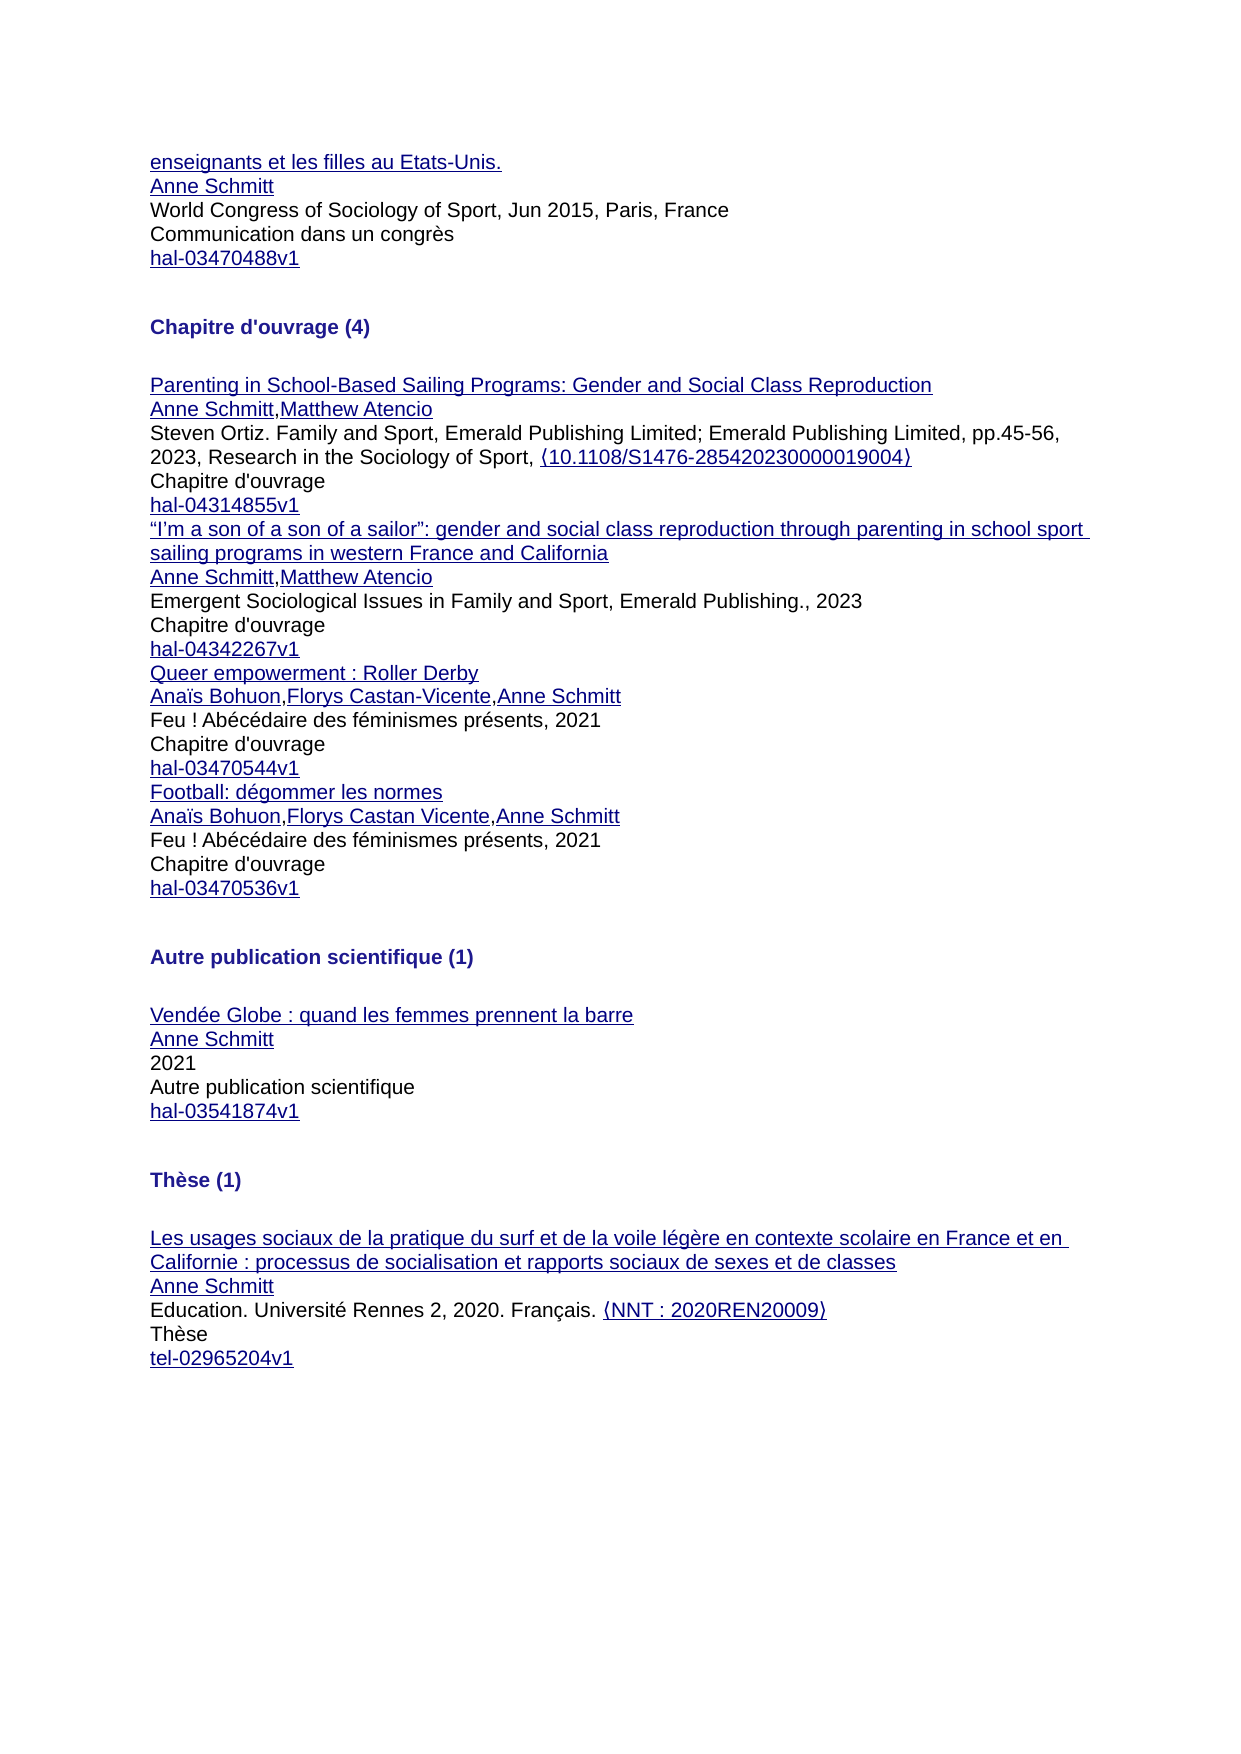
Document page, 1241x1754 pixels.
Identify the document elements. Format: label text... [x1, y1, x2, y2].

table_header Les usages sociaux de la pratique du surf et de la voile légère en contexte scolaire en France et en Californie : processus de socialisation et rapports sociaux de sexes et de classes Anne Schmitt Education. Université Rennes 2, 2020. Français. ⟨NNT : 2020REN20009⟩ Thèse tel-02965204v1 [150, 1226, 1090, 1370]
subtitle Chapitre d'ouvrage (4) [150, 314, 1090, 338]
table_cell enseignants et les filles au Etats-Unis. Anne Schmitt World Congress of Sociology of Sport, Jun 2015, Paris, France Communication dans un congrès hal-03470488v1 [150, 150, 1090, 270]
table_header Parenting in School-Based Sailing Programs: Gender and Social Class Reproduction Anne Schmitt,Matthew Atencio Steven Ortiz. Family and Sport, Emerald Publishing Limited; Emerald Publishing Limited, pp.45-56, 2023, Research in the Sociology of Sport, ⟨10.1108/S1476-285420230000019004⟩ Chapitre d'ouvrage hal-04314855v1 [150, 373, 1090, 517]
subtitle Autre publication scientifique (1) [150, 945, 1090, 969]
table_cell Football: dégommer les normes Anaïs Bohuon,Florys Castan Vicente,Anne Schmitt Feu ! Abécédaire des féminismes présents, 2021 Chapitre d'ouvrage hal-03470536v1 [150, 780, 1090, 900]
table_cell “I’m a son of a son of a sailor”: gender and social class reproduction through parenting in school sport [150, 517, 1090, 538]
table_cell Queer empowerment : Roller Derby Anaïs Bohuon,Florys Castan-Vicente,Anne Schmitt Feu ! Abécédaire des féminismes présents, 2021 Chapitre d'ouvrage hal-03470544v1 [150, 660, 1090, 780]
subtitle Thèse (1) [150, 1168, 1090, 1192]
table_cell sailing programs in western France and California Anne Schmitt,Matthew Atencio Emergent Sociological Issues in Family and Sport, Emerald Publishing., 2023 Chapitre d'ouvrage hal-04342267v1 [150, 539, 1090, 660]
table_header Vendée Globe : quand les femmes prennent la barre Anne Schmitt 2021 Autre publication scientifique hal-03541874v1 [150, 1003, 1090, 1123]
